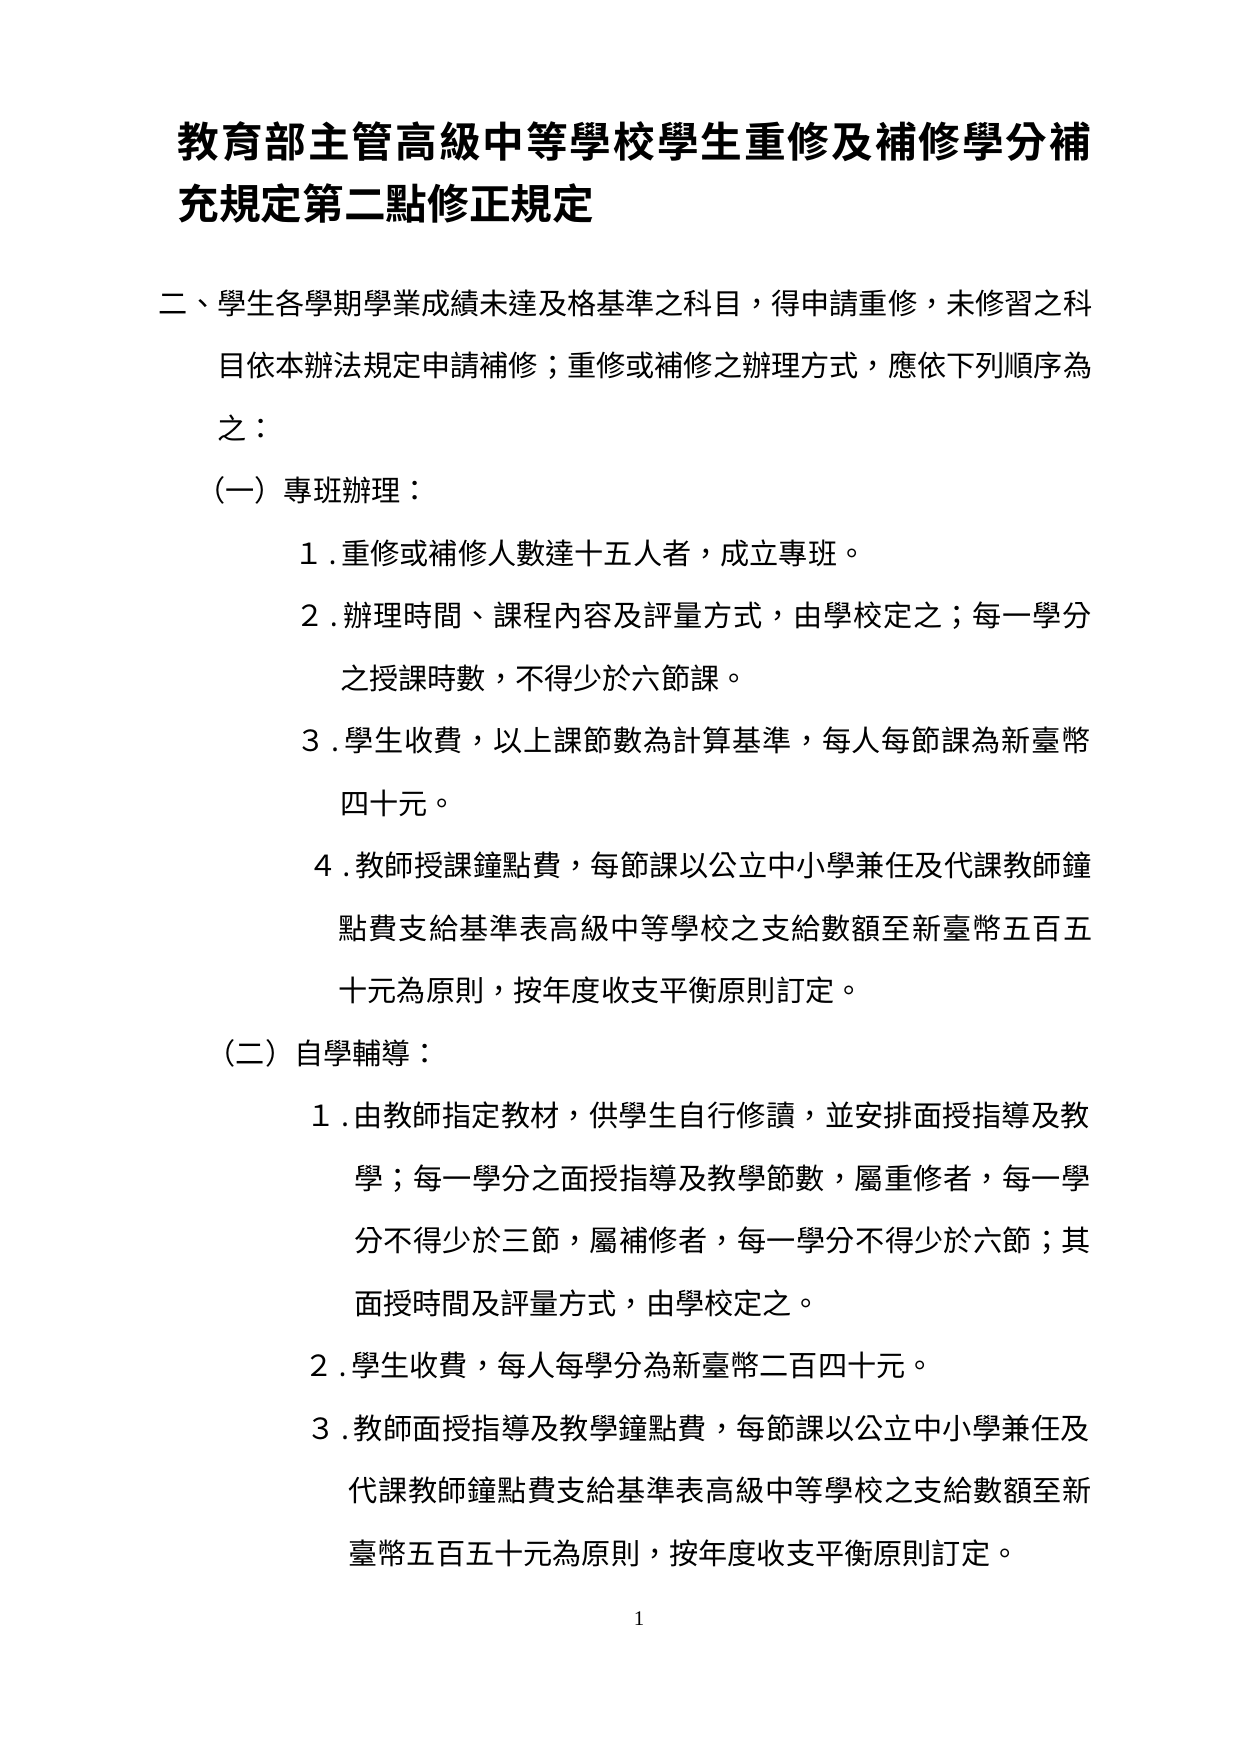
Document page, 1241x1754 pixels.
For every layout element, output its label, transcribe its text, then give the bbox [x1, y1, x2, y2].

text １.由教師指定教材，供學生自行修讀，並安排面授指導及教學；每一學分之面授指導及教學節數，屬重修者，每一學分不得少於三節，屬補修者，每一學分不得少於六節；其面授時間及評量方式，由學校定之。 [159, 1072, 1092, 1322]
text ３.學生收費，以上課節數為計算基準，每人每節課為新臺幣四十元。 [236, 697, 1092, 822]
text （二）自學輔導： [177, 1010, 1092, 1072]
text ４.教師授課鐘點費，每節課以公立中小學兼任及代課教師鐘點費支給基準表高級中等學校之支給數額至新臺幣五百五十元為原則，按年度收支平衡原則訂定。 [236, 822, 1092, 1010]
text 二、學生各學期學業成績未達及格基準之科目，得申請重修，未修習之科目依本辦法規定申請補修；重修或補修之辦理方式，應依下列順序為之： [159, 260, 1092, 447]
text 教育部主管高級中等學校學生重修及補修學分補充規定第二點修正規定 [177, 97, 1092, 222]
text ２.學生收費，每人每學分為新臺幣二百四十元。 [159, 1322, 1092, 1385]
text １.重修或補修人數達十五人者，成立專班。 [236, 510, 1092, 572]
text ２.辦理時間、課程內容及評量方式，由學校定之；每一學分之授課時數，不得少於六節課。 [295, 572, 1092, 697]
text （一）專班辦理： [196, 447, 1092, 510]
text ３.教師面授指導及教學鐘點費，每節課以公立中小學兼任及代課教師鐘點費支給基準表高級中等學校之支給數額至新臺幣五百五十元為原則，按年度收支平衡原則訂定。 [159, 1385, 1092, 1572]
